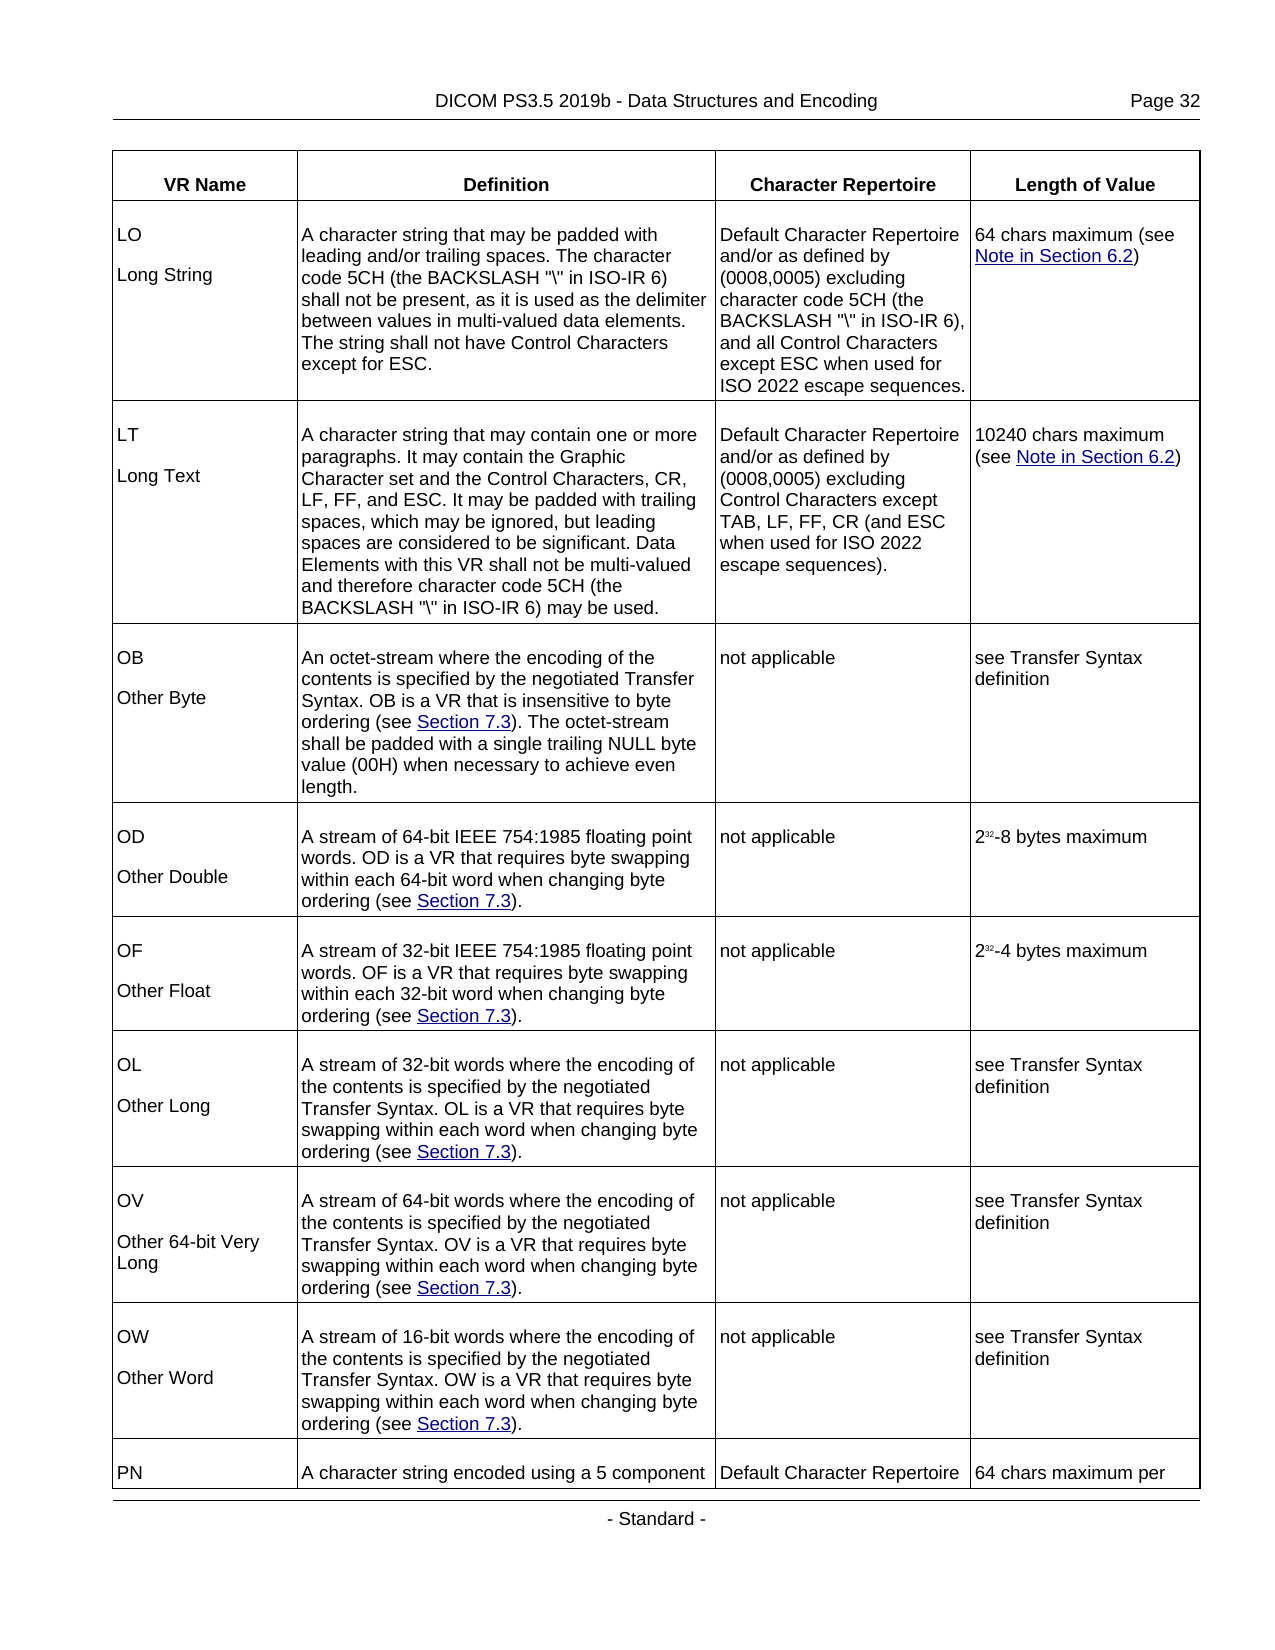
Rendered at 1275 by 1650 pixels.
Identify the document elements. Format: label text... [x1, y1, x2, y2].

table_cell A character string encoded using a 5 component [298, 1439, 715, 1488]
table_cell 232-8 bytes maximum [971, 803, 1199, 916]
table_cell OV Other 64-bit Very Long [113, 1167, 297, 1302]
table_cell see Transfer Syntax definition [971, 624, 1199, 802]
table_cell An octet-stream where the encoding of the contents is specified by the negotiated Transfer Syntax. OB is a VR that is insensitive to byte ordering (see Section 7.3). The octet-stream shall be padded with a single trailing NULL byte value (00H) when necessary to achieve even length. [298, 624, 715, 802]
table_cell not applicable [716, 803, 970, 916]
table_cell LO Long String [113, 201, 297, 400]
table_cell OF Other Float [113, 917, 297, 1030]
table_cell A stream of 16-bit words where the encoding of the contents is specified by the negotiated Transfer Syntax. OW is a VR that requires byte swapping within each word when changing byte ordering (see Section 7.3). [298, 1303, 715, 1438]
table_cell not applicable [716, 1031, 970, 1166]
table_cell 10240 chars maximum (see Note in Section 6.2) [971, 401, 1199, 622]
table_header Character Repertoire [716, 151, 970, 200]
table_cell A character string that may be padded with leading and/or trailing spaces. The character code 5CH (the BACKSLASH "\" in ISO-IR 6) shall not be present, as it is used as the delimiter between values in multi-valued data elements. The string shall not have Control Characters except for ESC. [298, 201, 715, 400]
table_cell LT Long Text [113, 401, 297, 622]
table_cell OB Other Byte [113, 624, 297, 802]
table_cell 232-4 bytes maximum [971, 917, 1199, 1030]
table_cell A stream of 64-bit words where the encoding of the contents is specified by the negotiated Transfer Syntax. OV is a VR that requires byte swapping within each word when changing byte ordering (see Section 7.3). [298, 1167, 715, 1302]
table_cell A stream of 32-bit IEEE 754:1985 floating point words. OF is a VR that requires byte swapping within each 32-bit word when changing byte ordering (see Section 7.3). [298, 917, 715, 1030]
table_cell see Transfer Syntax definition [971, 1031, 1199, 1166]
table_cell see Transfer Syntax definition [971, 1167, 1199, 1302]
table_header VR Name [113, 151, 297, 200]
table_cell not applicable [716, 1167, 970, 1302]
table_header Definition [298, 151, 715, 200]
table_cell Default Character Repertoire and/or as defined by (0008,0005) excluding character code 5CH (the BACKSLASH "\" in ISO-IR 6), and all Control Characters except ESC when used for ISO 2022 escape sequences. [716, 201, 970, 400]
table_cell 64 chars maximum per [971, 1439, 1199, 1488]
table_cell OW Other Word [113, 1303, 297, 1438]
table_cell not applicable [716, 624, 970, 802]
table_cell not applicable [716, 917, 970, 1030]
table_cell 64 chars maximum (see Note in Section 6.2) [971, 201, 1199, 400]
table_cell OD Other Double [113, 803, 297, 916]
table_cell Default Character Repertoire [716, 1439, 970, 1488]
table_cell PN [113, 1439, 297, 1488]
table_cell A stream of 64-bit IEEE 754:1985 floating point words. OD is a VR that requires byte swapping within each 64-bit word when changing byte ordering (see Section 7.3). [298, 803, 715, 916]
table_header Length of Value [971, 151, 1199, 200]
table_cell A stream of 32-bit words where the encoding of the contents is specified by the negotiated Transfer Syntax. OL is a VR that requires byte swapping within each word when changing byte ordering (see Section 7.3). [298, 1031, 715, 1166]
table_cell OL Other Long [113, 1031, 297, 1166]
table_cell Default Character Repertoire and/or as defined by (0008,0005) excluding Control Characters except TAB, LF, FF, CR (and ESC when used for ISO 2022 escape sequences). [716, 401, 970, 622]
table_cell not applicable [716, 1303, 970, 1438]
table_cell A character string that may contain one or more paragraphs. It may contain the Graphic Character set and the Control Characters, CR, LF, FF, and ESC. It may be padded with trailing spaces, which may be ignored, but leading spaces are considered to be significant. Data Elements with this VR shall not be multi-valued and therefore character code 5CH (the BACKSLASH "\" in ISO-IR 6) may be used. [298, 401, 715, 622]
table_cell see Transfer Syntax definition [971, 1303, 1199, 1438]
